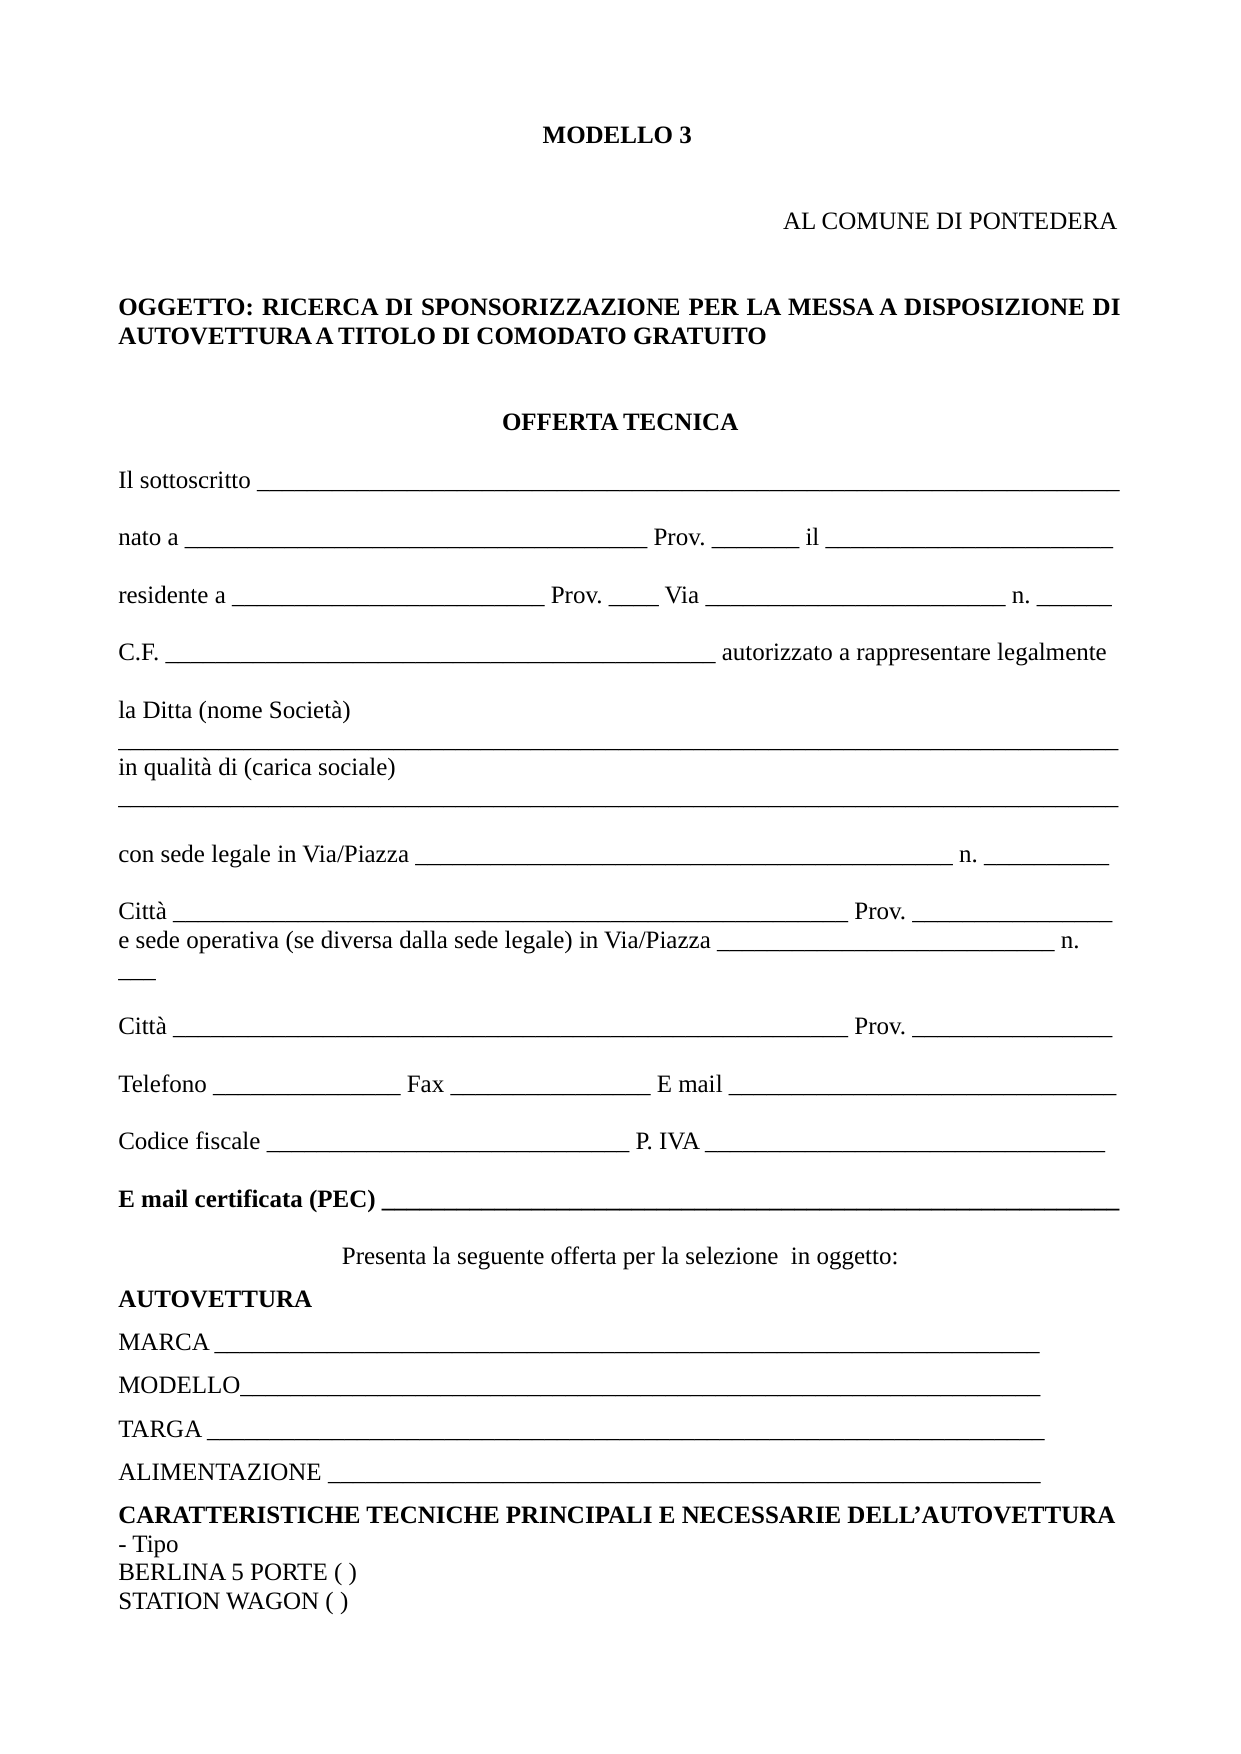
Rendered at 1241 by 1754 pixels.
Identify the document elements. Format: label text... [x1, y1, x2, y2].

text AL COMUNE DI PONTEDERA [118, 206, 1122, 235]
text la Ditta (nome Società) ________________________________________________________________________________ [118, 695, 1122, 752]
text STATION WAGON ( ) [118, 1586, 1122, 1615]
text Città ______________________________________________________ Prov. ________________ [118, 1011, 1122, 1040]
text nato a _____________________________________ Prov. _______ il _______________________ [118, 522, 1122, 551]
text TARGA ___________________________________________________________________ [118, 1414, 1122, 1442]
text ALIMENTAZIONE _________________________________________________________ [118, 1457, 1122, 1486]
text MODELLO________________________________________________________________ [118, 1371, 1122, 1399]
text BERLINA 5 PORTE ( ) [118, 1557, 1122, 1586]
text OGGETTO: RICERCA DI SPONSORIZZAZIONE PER LA MESSA A DISPOSIZIONE DI AUTOVETTURA A TITOLO DI COMODATO GRATUITO [118, 292, 1122, 350]
text OFFERTA TECNICA [118, 407, 1122, 436]
text Codice fiscale _____________________________ P. IVA ________________________________ [118, 1126, 1122, 1155]
text in qualità di (carica sociale) ________________________________________________________________________________ [118, 752, 1122, 810]
text MODELLO 3 [118, 120, 1122, 149]
text Città ______________________________________________________ Prov. ________________ [118, 896, 1122, 925]
text CARATTERISTICHE TECNICHE PRINCIPALI E NECESSARIE DELL’AUTOVETTURA [118, 1500, 1122, 1529]
text Il sottoscritto _____________________________________________________________________ [118, 465, 1122, 494]
text C.F. ____________________________________________ autorizzato a rappresentare legalmente [118, 637, 1122, 666]
text MARCA __________________________________________________________________ [118, 1327, 1122, 1356]
text Presenta la seguente offerta per la selezione in oggetto: [118, 1241, 1122, 1270]
text AUTOVETTURA [118, 1284, 1122, 1313]
text E mail certificata (PEC) ___________________________________________________________ [118, 1184, 1122, 1212]
text residente a _________________________ Prov. ____ Via ________________________ n. ______ [118, 580, 1122, 609]
text con sede legale in Via/Piazza ___________________________________________ n. __________ [118, 839, 1122, 867]
text - Tipo [118, 1529, 1122, 1557]
text Telefono _______________ Fax ________________ E mail _______________________________ [118, 1069, 1122, 1097]
text e sede operativa (se diversa dalla sede legale) in Via/Piazza ___________________________ n. ___ [118, 925, 1122, 982]
